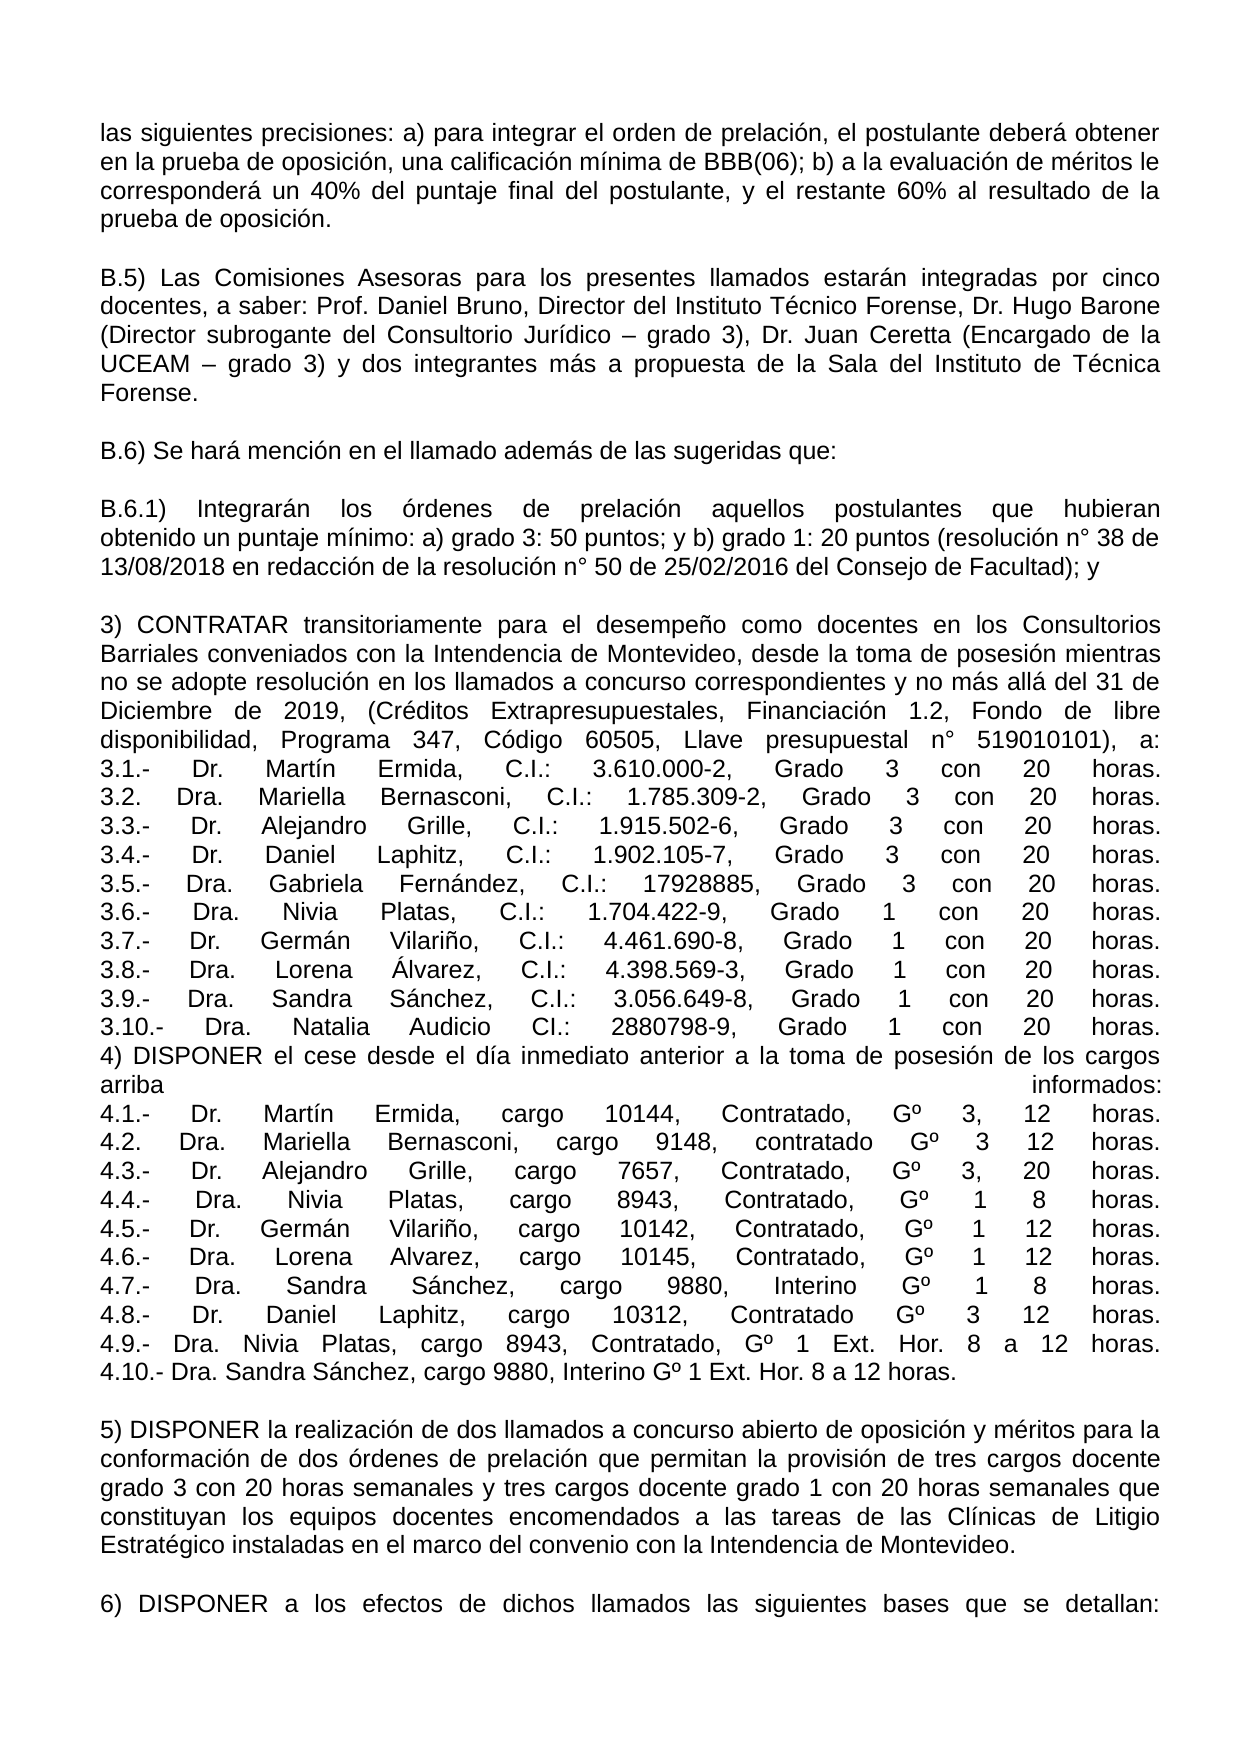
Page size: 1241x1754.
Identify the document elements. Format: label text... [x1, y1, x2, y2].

text 3) CONTRATAR transitoriamente para el desempeño como docentes en los Consultorios Barriales conveniados con la Intendencia de Montevideo, desde la toma de posesión mientras no se adopte resolución en los llamados a concurso correspondientes y no más allá del 31 de Diciembre de 2019, (Créditos Extrapresupuestales, Financiación 1.2, Fondo de libre disponibilidad, Programa 347, Código 60505, Llave presupuestal n° 519010101), a: 3.1.- Dr. Martín Ermida, C.I.: 3.610.000-2, Grado 3 con 20 horas. 3.2. Dra. Mariella Bernasconi, C.I.: 1.785.309-2, Grado 3 con 20 horas. 3.3.- Dr. Alejandro Grille, C.I.: 1.915.502-6, Grado 3 con 20 horas. 3.4.- Dr. Daniel Laphitz, C.I.: 1.902.105-7, Grado 3 con 20 horas. 3.5.- Dra. Gabriela Fernández, C.I.: 17928885, Grado 3 con 20 horas. 3.6.- Dra. Nivia Platas, C.I.: 1.704.422-9, Grado 1 con 20 horas. 3.7.- Dr. Germán Vilariño, C.I.: 4.461.690-8, Grado 1 con 20 horas. 3.8.- Dra. Lorena Álvarez, C.I.: 4.398.569-3, Grado 1 con 20 horas. 3.9.- Dra. Sandra Sánchez, C.I.: 3.056.649-8, Grado 1 con 20 horas. 3.10.- Dra. Natalia Audicio CI.: 2880798-9, Grado 1 con 20 horas. 4) DISPONER el cese desde el día inmediato anterior a la toma de posesión de los cargos arriba informados: 4.1.- Dr. Martín Ermida, cargo 10144, Contratado, Gº 3, 12 horas. 4.2. Dra. Mariella Bernasconi, cargo 9148, contratado Gº 3 12 horas. 4.3.- Dr. Alejandro Grille, cargo 7657, Contratado, Gº 3, 20 horas. 4.4.- Dra. Nivia Platas, cargo 8943, Contratado, Gº 1 8 horas. 4.5.- Dr. Germán Vilariño, cargo 10142, Contratado, Gº 1 12 horas. 4.6.- Dra. Lorena Alvarez, cargo 10145, Contratado, Gº 1 12 horas. 4.7.- Dra. Sandra Sánchez, cargo 9880, Interino Gº 1 8 horas. 4.8.- Dr. Daniel Laphitz, cargo 10312, Contratado Gº 3 12 horas. 4.9.- Dra. Nivia Platas, cargo 8943, Contratado, Gº 1 Ext. Hor. 8 a 12 horas. 4.10.- Dra. Sandra Sánchez, cargo 9880, Interino Gº 1 Ext. Hor. 8 a 12 horas. [100, 610, 1162, 1386]
text las siguientes precisiones: a) para integrar el orden de prelación, el postulante deberá obtener en la prueba de oposición, una calificación mínima de BBB(06); b) a la evaluación de méritos le corresponderá un 40% del puntaje final del postulante, y el restante 60% al resultado de la prueba de oposición. [100, 118, 1162, 233]
text B.6) Se hará mención en el llamado además de las sugeridas que: [100, 436, 1162, 464]
text B.5) Las Comisiones Asesoras para los presentes llamados estarán integradas por cinco docentes, a saber: Prof. Daniel Bruno, Director del Instituto Técnico Forense, Dr. Hugo Barone (Director subrogante del Consultorio Jurídico – grado 3), Dr. Juan Ceretta (Encargado de la UCEAM – grado 3) y dos integrantes más a propuesta de la Sala del Instituto de Técnica Forense. [100, 263, 1162, 406]
text 5) DISPONER la realización de dos llamados a concurso abierto de oposición y méritos para la conformación de dos órdenes de prelación que permitan la provisión de tres cargos docente grado 3 con 20 horas semanales y tres cargos docente grado 1 con 20 horas semanales que constituyan los equipos docentes encomendados a las tareas de las Clínicas de Litigio Estratégico instaladas en el marco del convenio con la Intendencia de Montevideo. [100, 1416, 1162, 1559]
text 6) DISPONER a los efectos de dichos llamados las siguientes bases que se detallan: [100, 1589, 1162, 1617]
text B.6.1) Integrarán los órdenes de prelación aquellos postulantes que hubieran obtenido un puntaje mínimo: a) grado 3: 50 puntos; y b) grado 1: 20 puntos (resolución n° 38 de 13/08/2018 en redacción de la resolución n° 50 de 25/02/2016 del Consejo de Facultad); y [100, 494, 1162, 580]
